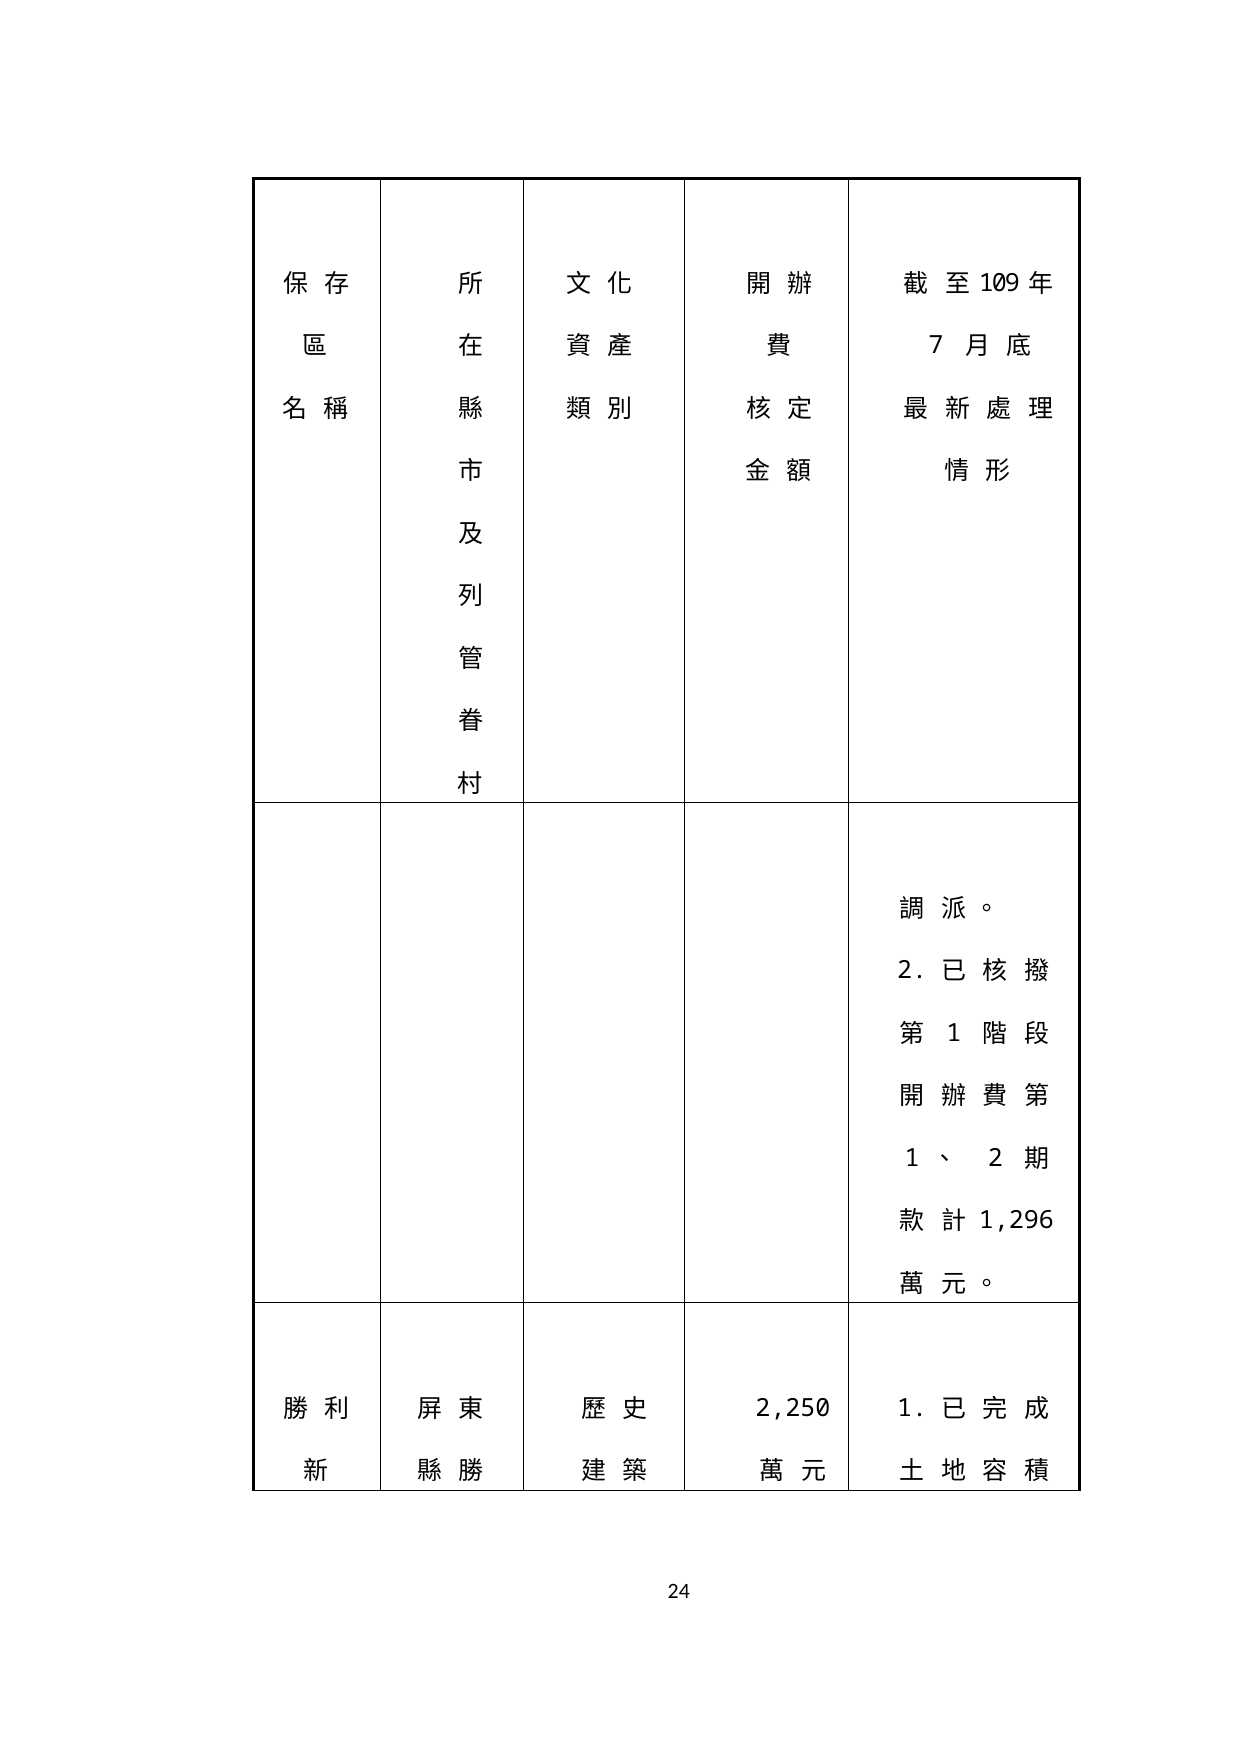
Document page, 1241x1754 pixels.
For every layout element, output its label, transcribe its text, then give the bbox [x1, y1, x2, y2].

table_cell [255, 803, 380, 1302]
table_cell 調派。 2.已核撥第1階段開辦費第1、2期款計1,296萬元。 [849, 803, 1078, 1302]
table_cell [685, 803, 848, 1302]
table_header 文化資產類別 [524, 180, 684, 802]
table_cell 屏東縣勝 [381, 1303, 523, 1490]
table_cell 2,250萬元 [685, 1303, 848, 1490]
table_header 所在縣市及列管眷村 [381, 180, 523, 802]
table_header 保存區 名稱 [255, 180, 380, 802]
table_cell 1.已完成土地容積 [849, 1303, 1078, 1490]
table_header 截至109年7月底 最新處理情形 [849, 180, 1078, 802]
table_cell 勝利新 [255, 1303, 380, 1490]
table_cell [381, 803, 523, 1302]
table_cell [524, 803, 684, 1302]
table_cell 歷史建築 [524, 1303, 684, 1490]
table_header 開辦費 核定金額 [685, 180, 848, 802]
